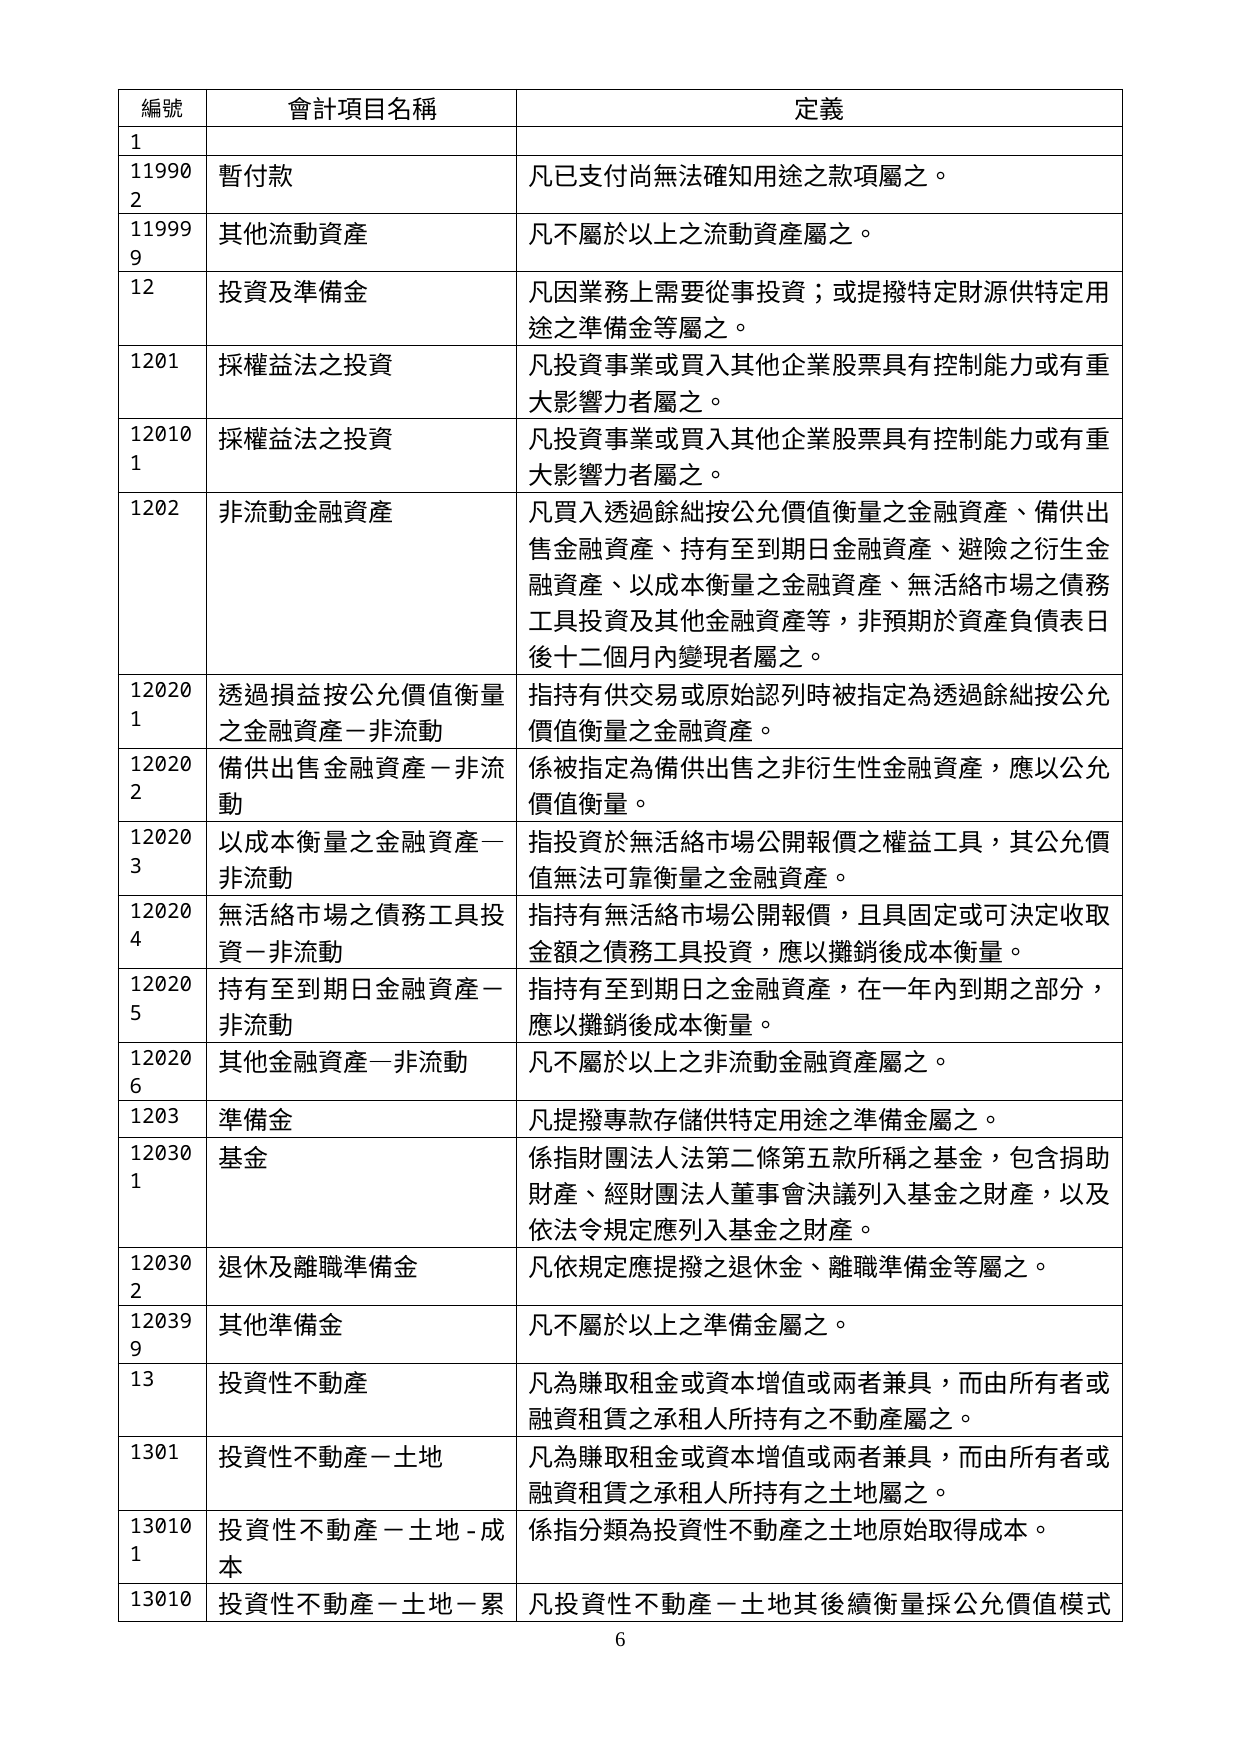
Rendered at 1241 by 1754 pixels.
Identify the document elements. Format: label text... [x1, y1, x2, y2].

table_cell 12 [119, 272, 206, 345]
table_cell [207, 127, 516, 155]
table_cell 120203 [119, 822, 206, 895]
table_cell 持有至到期日金融資產－非流動 [207, 969, 516, 1042]
table_cell 1 [119, 127, 206, 155]
table_cell 其他準備金 [207, 1306, 516, 1363]
table_cell 係指分類為投資性不動產之土地原始取得成本。 [517, 1511, 1122, 1583]
table_cell 119902 [119, 156, 206, 213]
table_cell 採權益法之投資 [207, 346, 516, 418]
table_cell 120202 [119, 749, 206, 821]
table_cell 指持有供交易或原始認列時被指定為透過餘絀按公允價值衡量之金融資產。 [517, 675, 1122, 748]
table_cell 凡投資事業或買入其他企業股票具有控制能力或有重大影響力者屬之。 [517, 346, 1122, 418]
table_cell 13010 [119, 1584, 206, 1621]
table_cell 120206 [119, 1043, 206, 1100]
table_cell 120204 [119, 896, 206, 968]
table_cell 1203 [119, 1101, 206, 1137]
table_cell 凡提撥專款存儲供特定用途之準備金屬之。 [517, 1101, 1122, 1137]
table_cell 凡不屬於以上之非流動金融資產屬之。 [517, 1043, 1122, 1100]
table_cell 退休及離職準備金 [207, 1248, 516, 1305]
table_cell 凡因業務上需要從事投資；或提撥特定財源供特定用途之準備金等屬之。 [517, 272, 1122, 345]
table_cell 1301 [119, 1437, 206, 1510]
table_cell 凡不屬於以上之流動資產屬之。 [517, 214, 1122, 271]
table_cell 係指財團法人法第二條第五款所稱之基金，包含捐助財產、經財團法人董事會決議列入基金之財產，以及依法令規定應列入基金之財產。 [517, 1138, 1122, 1247]
table_cell 指持有無活絡市場公開報價，且具固定或可決定收取金額之債務工具投資，應以攤銷後成本衡量。 [517, 896, 1122, 968]
table_cell 119999 [119, 214, 206, 271]
table_header 編號 [119, 90, 206, 126]
table_cell 13 [119, 1364, 206, 1436]
table_cell 凡依規定應提撥之退休金、離職準備金等屬之。 [517, 1248, 1122, 1305]
table_cell 以成本衡量之金融資產—非流動 [207, 822, 516, 895]
table_cell 凡已支付尚無法確知用途之款項屬之。 [517, 156, 1122, 213]
table_cell 採權益法之投資 [207, 419, 516, 492]
table_cell 1201 [119, 346, 206, 418]
table_cell 投資性不動產－土地 [207, 1437, 516, 1510]
table_cell 非流動金融資產 [207, 493, 516, 674]
table_cell 120205 [119, 969, 206, 1042]
table_cell 120301 [119, 1138, 206, 1247]
table_cell 透過損益按公允價值衡量之金融資產－非流動 [207, 675, 516, 748]
table_cell 準備金 [207, 1101, 516, 1137]
table_cell 無活絡市場之債務工具投資－非流動 [207, 896, 516, 968]
table_cell 投資性不動產－土地-成本 [207, 1511, 516, 1583]
table_cell 120399 [119, 1306, 206, 1363]
table_cell 投資及準備金 [207, 272, 516, 345]
table_cell 120201 [119, 675, 206, 748]
table_cell 其他流動資產 [207, 214, 516, 271]
table_cell [517, 127, 1122, 155]
table_cell 指投資於無活絡市場公開報價之權益工具，其公允價值無法可靠衡量之金融資產。 [517, 822, 1122, 895]
table_cell 基金 [207, 1138, 516, 1247]
table_cell 投資性不動產－土地－累 [207, 1584, 516, 1621]
table_cell 凡為賺取租金或資本增值或兩者兼具，而由所有者或融資租賃之承租人所持有之不動產屬之。 [517, 1364, 1122, 1436]
table_cell 1202 [119, 493, 206, 674]
table_cell 120302 [119, 1248, 206, 1305]
table_cell 130101 [119, 1511, 206, 1583]
table_cell 投資性不動產 [207, 1364, 516, 1436]
table_cell 備供出售金融資產－非流動 [207, 749, 516, 821]
table_cell 凡買入透過餘絀按公允價值衡量之金融資產、備供出售金融資產、持有至到期日金融資產、避險之衍生金融資產、以成本衡量之金融資產、無活絡市場之債務工具投資及其他金融資產等，非預期於資產負債表日後十二個月內變現者屬之。 [517, 493, 1122, 674]
table_cell 其他金融資產—非流動 [207, 1043, 516, 1100]
table_cell 凡投資事業或買入其他企業股票具有控制能力或有重大影響力者屬之。 [517, 419, 1122, 492]
table_cell 凡投資性不動產－土地其後續衡量採公允價值模式 [517, 1584, 1122, 1621]
table_header 會計項目名稱 [207, 90, 516, 126]
table_cell 指持有至到期日之金融資產，在一年內到期之部分，應以攤銷後成本衡量。 [517, 969, 1122, 1042]
table_cell 凡不屬於以上之準備金屬之。 [517, 1306, 1122, 1363]
table_cell 120101 [119, 419, 206, 492]
table_cell 係被指定為備供出售之非衍生性金融資產，應以公允價值衡量。 [517, 749, 1122, 821]
table_header 定義 [517, 90, 1122, 126]
table_cell 暫付款 [207, 156, 516, 213]
table_cell 凡為賺取租金或資本增值或兩者兼具，而由所有者或融資租賃之承租人所持有之土地屬之。 [517, 1437, 1122, 1510]
